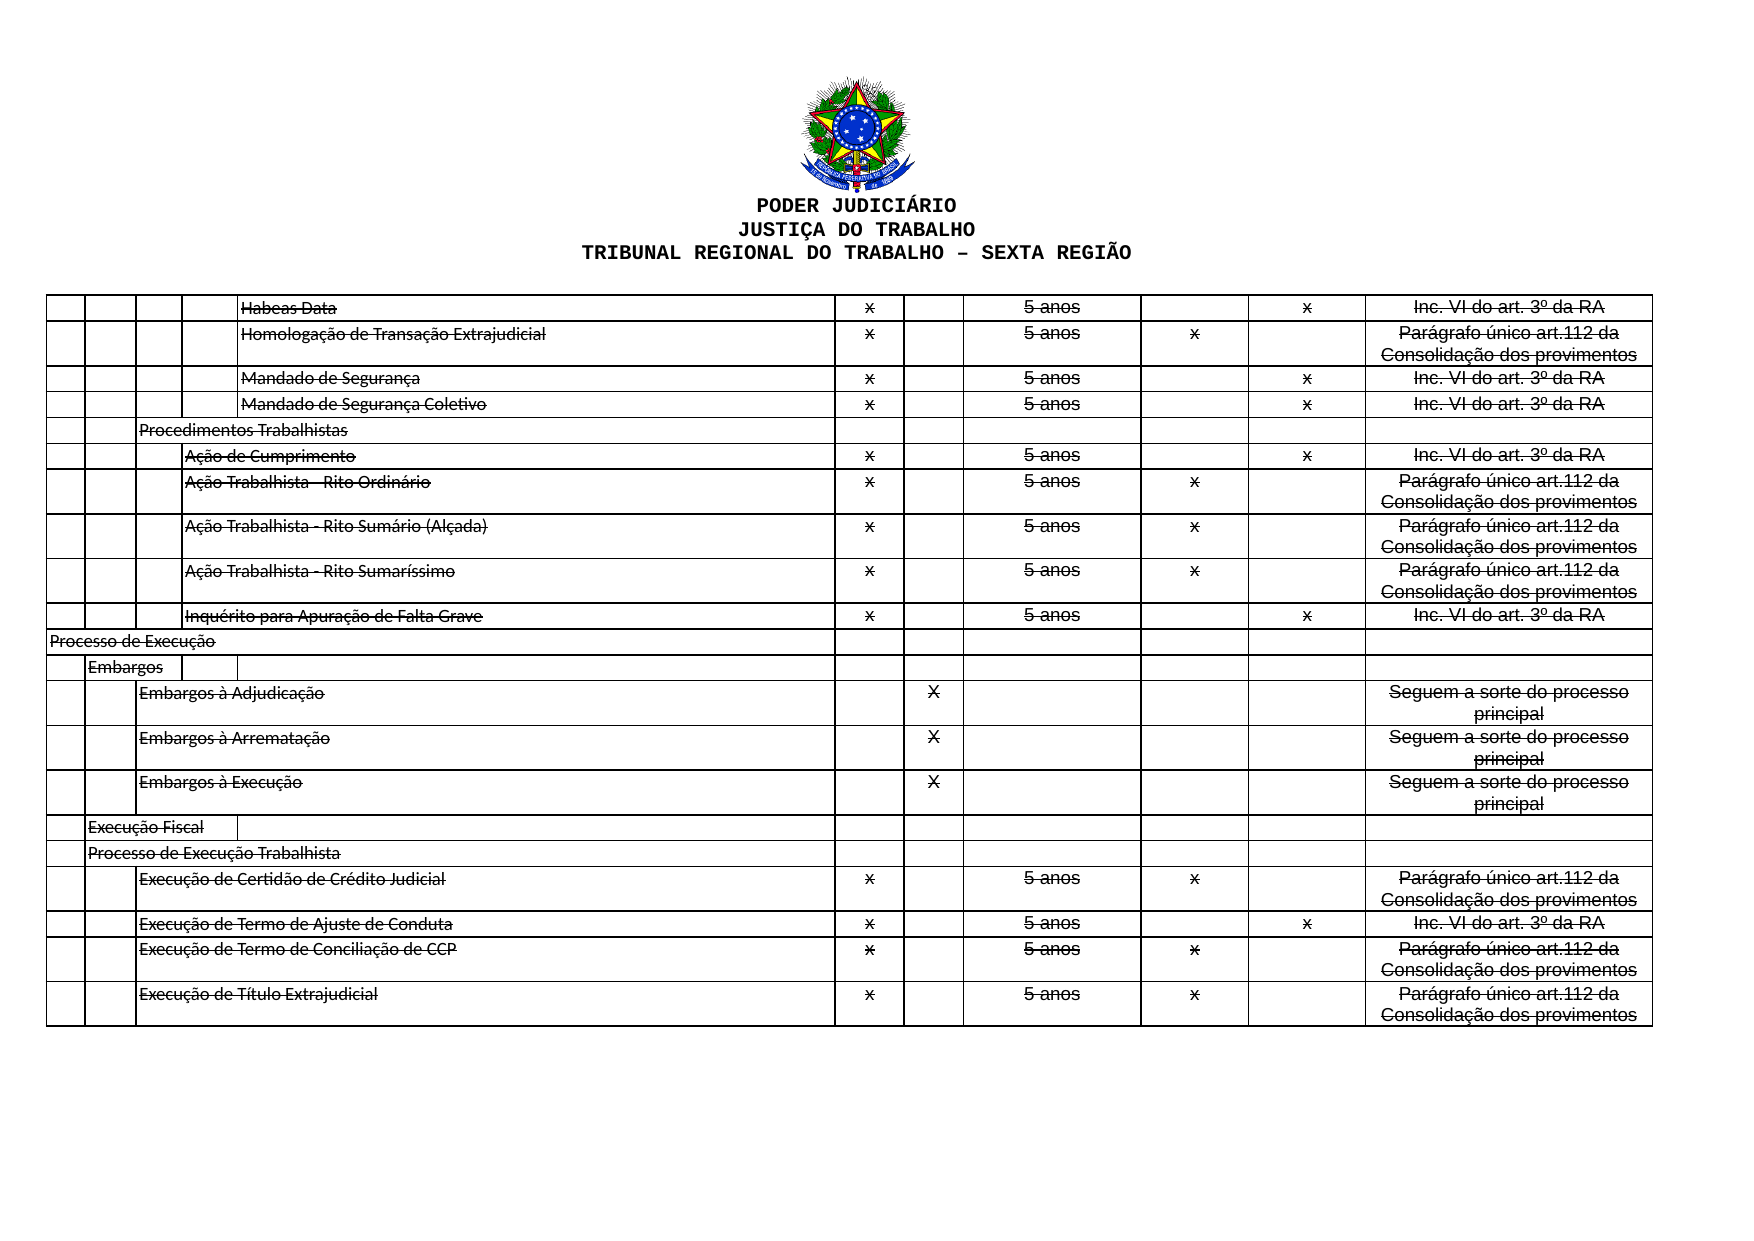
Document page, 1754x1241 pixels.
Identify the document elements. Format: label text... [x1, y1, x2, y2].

table_cell Execução de Título Extrajudicial [137, 982, 834, 1025]
table_cell Processo de Execução Trabalhista [86, 841, 834, 866]
table_cell [964, 841, 1140, 866]
table_cell x [836, 515, 903, 558]
table_cell [905, 296, 963, 320]
table_cell [86, 418, 135, 442]
table_cell x [836, 470, 903, 513]
table_cell [137, 367, 181, 391]
table_cell [905, 841, 963, 866]
table_cell [1366, 630, 1652, 654]
table_cell Execução de Termo de Conciliação de CCP [137, 938, 834, 981]
table_cell [1142, 656, 1248, 680]
table_cell [137, 444, 181, 468]
table_cell [1249, 559, 1365, 602]
table_cell [238, 656, 834, 680]
table_cell [964, 726, 1140, 769]
table_cell [183, 296, 237, 320]
table_cell [1249, 322, 1365, 365]
table_cell Ação Trabalhista - Rito Sumário (Alçada) [183, 515, 834, 558]
table_cell Inquérito para Apuração de Falta Grave [183, 604, 834, 628]
table_cell [1366, 656, 1652, 680]
table_cell [137, 515, 181, 558]
table_cell [86, 470, 135, 513]
table_cell [86, 938, 135, 981]
table_cell x [836, 392, 903, 417]
table_cell [86, 296, 135, 320]
table_cell [137, 392, 181, 417]
table_cell [1249, 771, 1365, 814]
table_cell 5 anos [964, 604, 1140, 628]
table_cell Ação Trabalhista - Rito Ordinário [183, 470, 834, 513]
table_cell 5 anos [964, 912, 1140, 936]
table_cell Procedimentos Trabalhistas [137, 418, 834, 442]
table_cell x [836, 296, 903, 320]
table_cell [47, 296, 84, 320]
table_cell Processo de Execução [47, 630, 834, 654]
table_cell [183, 392, 237, 417]
table_cell x [1249, 392, 1365, 417]
table_cell [1249, 470, 1365, 513]
table_cell [1142, 444, 1248, 468]
table_cell [1249, 515, 1365, 558]
table_cell Execução de Certidão de Crédito Judicial [137, 867, 834, 910]
table_cell [905, 444, 963, 468]
table_cell [86, 604, 135, 628]
table_cell [86, 771, 135, 814]
table_cell [836, 726, 903, 769]
table_cell [47, 867, 84, 910]
table_cell [1142, 816, 1248, 840]
table_cell [905, 470, 963, 513]
table_cell x [836, 367, 903, 391]
table_cell X [905, 771, 963, 814]
table_cell [86, 444, 135, 468]
table_cell [86, 392, 135, 417]
table_cell [137, 604, 181, 628]
table_cell [1142, 392, 1248, 417]
table_cell X [905, 726, 963, 769]
table_cell x [1142, 559, 1248, 602]
table_cell x [836, 604, 903, 628]
table_cell [137, 559, 181, 602]
table_cell [905, 982, 963, 1025]
table_cell Embargos [86, 656, 181, 680]
table_cell [1142, 841, 1248, 866]
table_cell [1249, 938, 1365, 981]
table_cell [905, 418, 963, 442]
table_cell x [836, 444, 903, 468]
table_cell [964, 418, 1140, 442]
table_cell x [1142, 938, 1248, 981]
table_cell [836, 630, 903, 654]
table_cell x [836, 867, 903, 910]
table_cell [47, 982, 84, 1025]
table_cell [1249, 867, 1365, 910]
table_cell Parágrafo único art.112 da Consolidação dos provimentos [1366, 559, 1652, 602]
table_cell [905, 322, 963, 365]
table_cell [1249, 816, 1365, 840]
table_cell [47, 470, 84, 513]
table_cell Parágrafo único art.112 da Consolidação dos provimentos [1366, 867, 1652, 910]
table_cell Embargos à Execução [137, 771, 834, 814]
table_cell Parágrafo único art.112 da Consolidação dos provimentos [1366, 322, 1652, 365]
table_cell [964, 681, 1140, 724]
table_cell Inc. VI do art. 3º da RA [1366, 296, 1652, 320]
table_cell 5 anos [964, 470, 1140, 513]
table_cell x [1249, 912, 1365, 936]
table_cell [1249, 681, 1365, 724]
table_cell [47, 515, 84, 558]
table_cell x [1142, 867, 1248, 910]
table_cell [86, 367, 135, 391]
table_cell [1366, 816, 1652, 840]
table_cell [1249, 656, 1365, 680]
table_cell [47, 656, 84, 680]
table_cell [86, 515, 135, 558]
table_cell [905, 392, 963, 417]
table_cell [1249, 982, 1365, 1025]
table_cell Seguem a sorte do processo principal [1366, 726, 1652, 769]
table_cell [905, 816, 963, 840]
table_cell [86, 559, 135, 602]
table_cell [47, 559, 84, 602]
table_cell [1249, 630, 1365, 654]
table_cell [1142, 367, 1248, 391]
table_cell Inc. VI do art. 3º da RA [1366, 604, 1652, 628]
table_cell [47, 367, 84, 391]
table_cell Embargos à Adjudicação [137, 681, 834, 724]
table_cell x [1142, 515, 1248, 558]
table_cell [1142, 418, 1248, 442]
table_cell [47, 418, 84, 442]
table_cell [1142, 604, 1248, 628]
table_cell [47, 604, 84, 628]
table_cell 5 anos [964, 392, 1140, 417]
table_cell Inc. VI do art. 3º da RA [1366, 912, 1652, 936]
table_cell [1142, 630, 1248, 654]
table_cell [836, 771, 903, 814]
table_cell [964, 771, 1140, 814]
table_cell [47, 912, 84, 936]
table_cell Execução de Termo de Ajuste de Conduta [137, 912, 834, 936]
table_cell Seguem a sorte do processo principal [1366, 681, 1652, 724]
table_cell [836, 816, 903, 840]
table_cell [47, 681, 84, 724]
table_cell [1142, 912, 1248, 936]
table_cell 5 anos [964, 982, 1140, 1025]
table_cell [47, 771, 84, 814]
table_cell [86, 681, 135, 724]
table_cell X [905, 681, 963, 724]
table_cell [137, 470, 181, 513]
table_cell 5 anos [964, 938, 1140, 981]
table_cell Execução Fiscal [86, 816, 237, 840]
table_cell x [836, 322, 903, 365]
table_cell 5 anos [964, 322, 1140, 365]
table_cell Inc. VI do art. 3º da RA [1366, 444, 1652, 468]
table_cell [86, 982, 135, 1025]
table_cell Seguem a sorte do processo principal [1366, 771, 1652, 814]
table_cell [836, 656, 903, 680]
table_cell Parágrafo único art.112 da Consolidação dos provimentos [1366, 938, 1652, 981]
picture [794, 73, 918, 195]
table_cell [905, 867, 963, 910]
table_cell 5 anos [964, 559, 1140, 602]
table_cell Ação Trabalhista - Rito Sumaríssimo [183, 559, 834, 602]
table_cell [137, 322, 181, 365]
table_cell Parágrafo único art.112 da Consolidação dos provimentos [1366, 515, 1652, 558]
table_cell [964, 656, 1140, 680]
table_cell 5 anos [964, 296, 1140, 320]
table_cell [905, 656, 963, 680]
table_cell [836, 841, 903, 866]
table_cell [238, 816, 834, 840]
table_cell [47, 938, 84, 981]
table_cell [905, 559, 963, 602]
table_cell Parágrafo único art.112 da Consolidação dos provimentos [1366, 982, 1652, 1025]
table_cell Habeas Data [238, 296, 834, 320]
table_cell [905, 938, 963, 981]
table_cell [86, 912, 135, 936]
table_cell [86, 726, 135, 769]
table_cell 5 anos [964, 444, 1140, 468]
table_cell [1142, 771, 1248, 814]
table_cell Parágrafo único art.112 da Consolidação dos provimentos [1366, 470, 1652, 513]
table_cell [1366, 841, 1652, 866]
table_cell [47, 444, 84, 468]
table_cell x [1142, 322, 1248, 365]
table_cell Mandado de Segurança [238, 367, 834, 391]
table_cell [137, 296, 181, 320]
table_cell Inc. VI do art. 3º da RA [1366, 367, 1652, 391]
table_cell [1249, 726, 1365, 769]
table_cell [836, 418, 903, 442]
table_cell x [1249, 296, 1365, 320]
table_cell [86, 322, 135, 365]
table_cell x [1249, 444, 1365, 468]
table_cell [47, 726, 84, 769]
table_cell [183, 367, 237, 391]
table_cell [86, 867, 135, 910]
table_cell [836, 681, 903, 724]
table_cell [905, 515, 963, 558]
table_cell Embargos à Arrematação [137, 726, 834, 769]
table_cell x [836, 912, 903, 936]
table_cell 5 anos [964, 367, 1140, 391]
table_cell x [1142, 982, 1248, 1025]
table_cell [47, 816, 84, 840]
table_cell [183, 656, 237, 680]
table_cell [47, 841, 84, 866]
table_cell [964, 816, 1140, 840]
table_cell Mandado de Segurança Coletivo [238, 392, 834, 417]
table_cell [47, 322, 84, 365]
table_cell [1366, 418, 1652, 442]
table_cell [1142, 296, 1248, 320]
table_cell [1249, 841, 1365, 866]
table_cell [1142, 681, 1248, 724]
table_cell x [1142, 470, 1248, 513]
table_cell Inc. VI do art. 3º da RA [1366, 392, 1652, 417]
table_cell x [836, 559, 903, 602]
table_cell [1142, 726, 1248, 769]
table_cell x [836, 982, 903, 1025]
table_cell 5 anos [964, 515, 1140, 558]
table_cell x [1249, 367, 1365, 391]
table_cell [1249, 418, 1365, 442]
table_cell x [836, 938, 903, 981]
table_cell Homologação de Transação Extrajudicial [238, 322, 834, 365]
table_cell [47, 392, 84, 417]
table_cell [905, 604, 963, 628]
table_cell [905, 912, 963, 936]
table_cell Ação de Cumprimento [183, 444, 834, 468]
table_cell [964, 630, 1140, 654]
table_cell 5 anos [964, 867, 1140, 910]
table_cell [183, 322, 237, 365]
table_cell [905, 630, 963, 654]
table_cell [905, 367, 963, 391]
table_cell x [1249, 604, 1365, 628]
